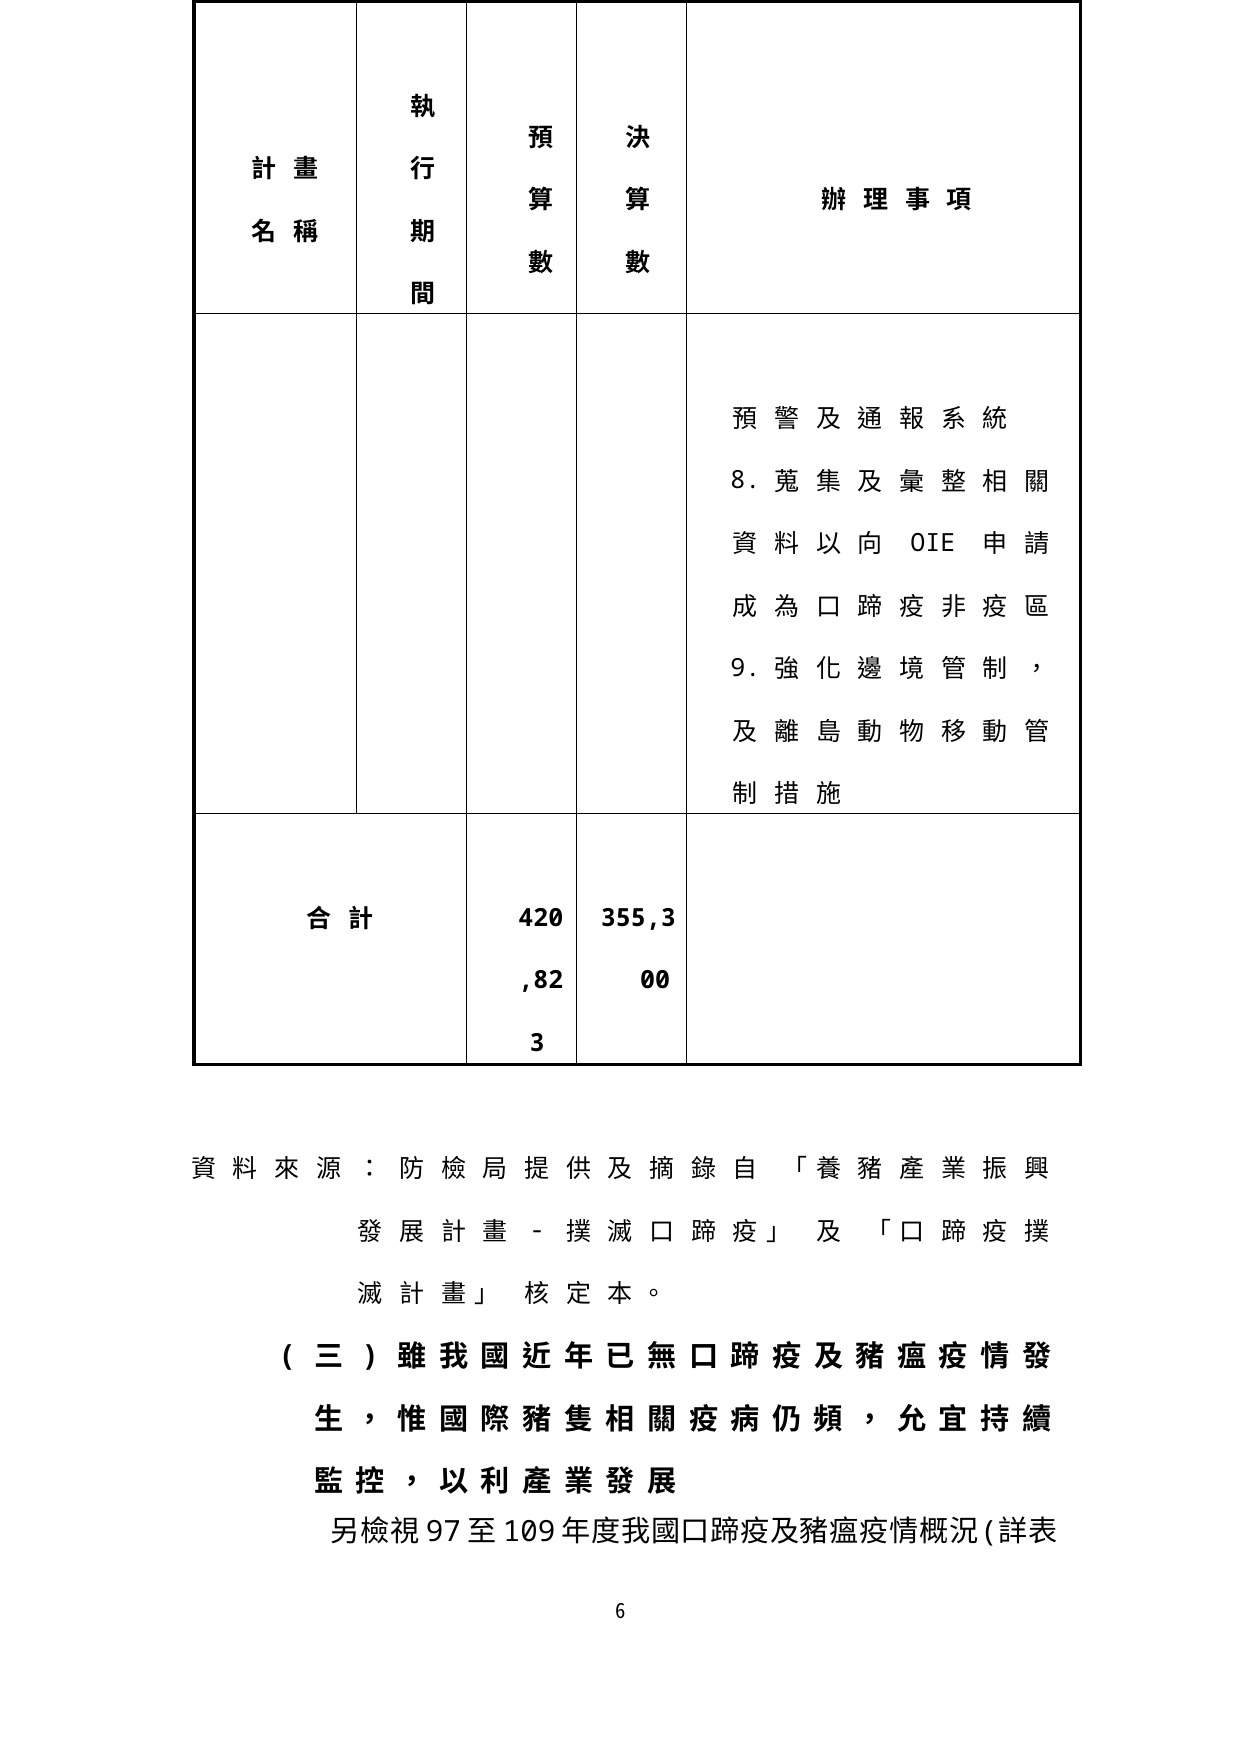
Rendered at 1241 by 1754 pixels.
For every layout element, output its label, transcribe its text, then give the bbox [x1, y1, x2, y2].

text 另檢視97至109年度我國口蹄疫及豬瘟疫情概況(詳表2)，其中豬瘟無染疫情形，每年度均需注射疫苗，口蹄疫於98年曾嘗試全面停止施打疫苗，然後續出現口蹄疫案例，故再度預防注射疫苗，直至103年後始無疫情發生，臺灣本島、澎湖及馬祖並於108年正式拔針，目前僅剩金門縣持續施打疫苗。 [271, 1500, 1058, 1552]
table_header 辦理事項 [687, 3, 1079, 312]
table_header 預算數 [467, 3, 576, 312]
table_cell 355,300 [577, 814, 686, 1062]
table_cell [467, 314, 576, 812]
table_header 計畫名稱 [196, 3, 356, 312]
table_cell 合計 [196, 814, 466, 1062]
text 資料來源：防檢局提供及摘錄自「養豬產業振興發展計畫-撲滅口蹄疫」及「口蹄疫撲滅計畫」核定本。 [183, 1125, 1058, 1312]
text (三)雖我國近年已無口蹄疫及豬瘟疫情發生，惟國際豬隻相關疫病仍頻，允宜持續監控，以利產業發展 [242, 1312, 1058, 1500]
table_cell 預警及通報系統 8.蒐集及彙整相關資料以向OIE申請成為口蹄疫非疫區 9.強化邊境管制，及離島動物移動管制措施 [687, 314, 1079, 812]
table_cell [357, 314, 466, 812]
table_header 決算數 [577, 3, 686, 312]
table_cell [687, 814, 1079, 1062]
table_cell [196, 314, 356, 812]
table_cell 420,823 [467, 814, 576, 1062]
table_header 執行 期間 [357, 3, 466, 312]
table_cell [577, 314, 686, 812]
